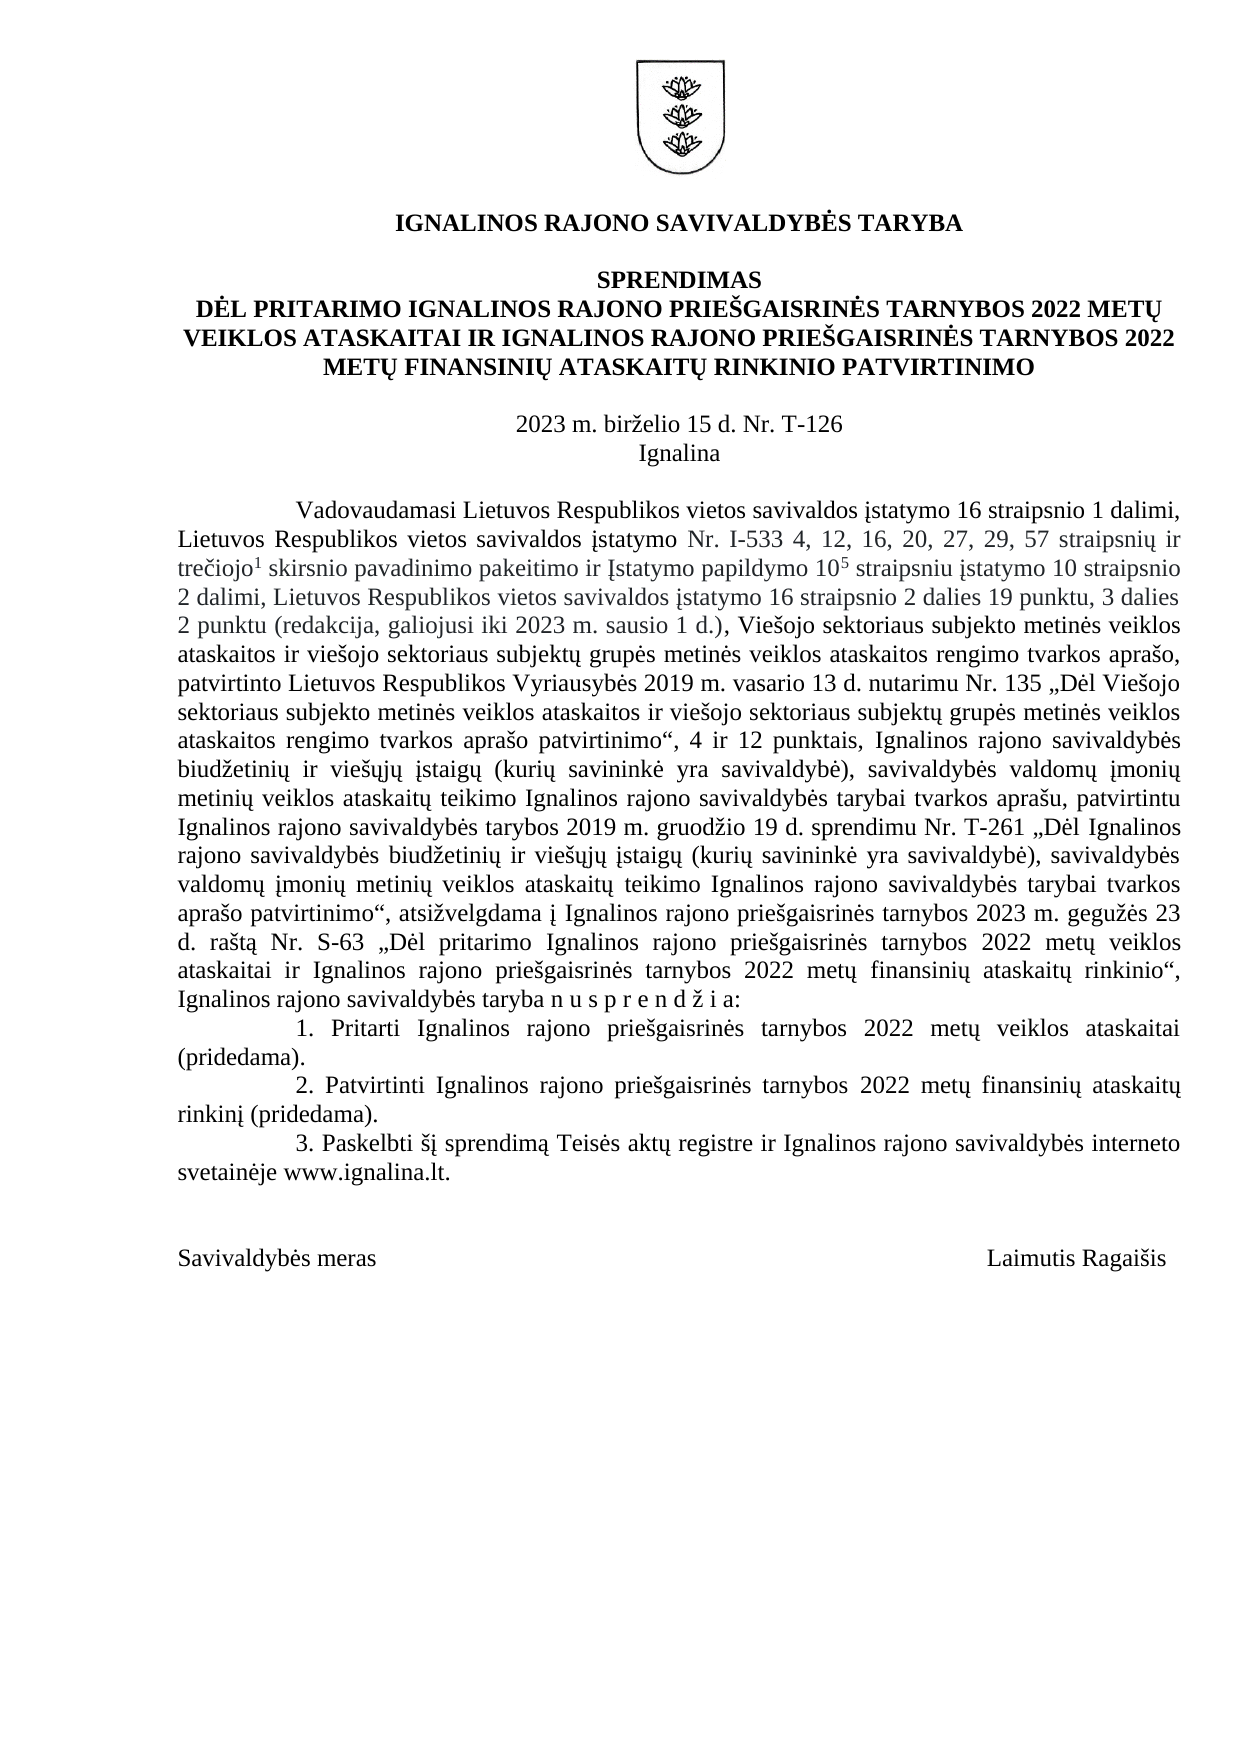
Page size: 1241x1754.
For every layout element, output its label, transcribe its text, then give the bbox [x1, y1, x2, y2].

text DĖL PRITARIMO IGNALINOS RAJONO PRIEŠGAISRINĖS TARNYBOS 2022 METŲ VEIKLOS ATASKAITAI IR IGNALINOS RAJONO PRIEŠGAISRINĖS TARNYBOS 2022 METŲ FINANSINIŲ ATASKAITŲ RINKINIO PATVIRTINIMO [177, 294, 1181, 380]
text IGNALINOS RAJONO SAVIVALDYBĖS TARYBA [177, 208, 1181, 237]
text 2. Patvirtinti Ignalinos rajono priešgaisrinės tarnybos 2022 metų finansinių ataskaitų rinkinį (pridedama). [177, 1070, 1181, 1128]
text SPRENDIMAS [177, 265, 1181, 294]
text Ignalina [177, 438, 1181, 467]
text 1. Pritarti Ignalinos rajono priešgaisrinės tarnybos 2022 metų veiklos ataskaitai (pridedama). [177, 1013, 1181, 1070]
text 3. Paskelbti šį sprendimą Teisės aktų registre ir Ignalinos rajono savivaldybės interneto svetainėje www.ignalina.lt. [177, 1128, 1181, 1185]
text Vadovaudamasi Lietuvos Respublikos vietos savivaldos įstatymo 16 straipsnio 1 dalimi, Lietuvos Respublikos vietos savivaldos įstatymo Nr. I-533 4, 12, 16, 20, 27, 29, 57 straipsnių ir trečiojo1 skirsnio pavadinimo pakeitimo ir Įstatymo papildymo 105 straipsniu įstatymo 10 straipsnio 2 dalimi, Lietuvos Respublikos vietos savivaldos įstatymo 16 straipsnio 2 dalies 19 punktu, 3 dalies 2 punktu (redakcija, galiojusi iki 2023 m. sausio 1 d.), Viešojo sektoriaus subjekto metinės veiklos ataskaitos ir viešojo sektoriaus subjektų grupės metinės veiklos ataskaitos rengimo tvarkos aprašo, patvirtinto Lietuvos Respublikos Vyriausybės 2019 m. vasario 13 d. nutarimu Nr. 135 „Dėl Viešojo sektoriaus subjekto metinės veiklos ataskaitos ir viešojo sektoriaus subjektų grupės metinės veiklos ataskaitos rengimo tvarkos aprašo patvirtinimo“, 4 ir 12 punktais, Ignalinos rajono savivaldybės biudžetinių ir viešųjų įstaigų (kurių savininkė yra savivaldybė), savivaldybės valdomų įmonių metinių veiklos ataskaitų teikimo Ignalinos rajono savivaldybės tarybai tvarkos aprašu, patvirtintu Ignalinos rajono savivaldybės tarybos 2019 m. gruodžio 19 d. sprendimu Nr. T-261 „Dėl Ignalinos rajono savivaldybės biudžetinių ir viešųjų įstaigų (kurių savininkė yra savivaldybė), savivaldybės valdomų įmonių metinių veiklos ataskaitų teikimo Ignalinos rajono savivaldybės tarybai tvarkos aprašo patvirtinimo“, atsižvelgdama į Ignalinos rajono priešgaisrinės tarnybos 2023 m. gegužės 23 d. raštą Nr. S-63 „Dėl pritarimo Ignalinos rajono priešgaisrinės tarnybos 2022 metų veiklos ataskaitai ir Ignalinos rajono priešgaisrinės tarnybos 2022 metų finansinių ataskaitų rinkinio“, Ignalinos rajono savivaldybės taryba n u s p r e n d ž i a: [177, 495, 1181, 1013]
text 2023 m. birželio 15 d. Nr. T-126 [177, 409, 1181, 438]
text Savivaldybės meras Laimutis Ragaišis [177, 1243, 1181, 1272]
